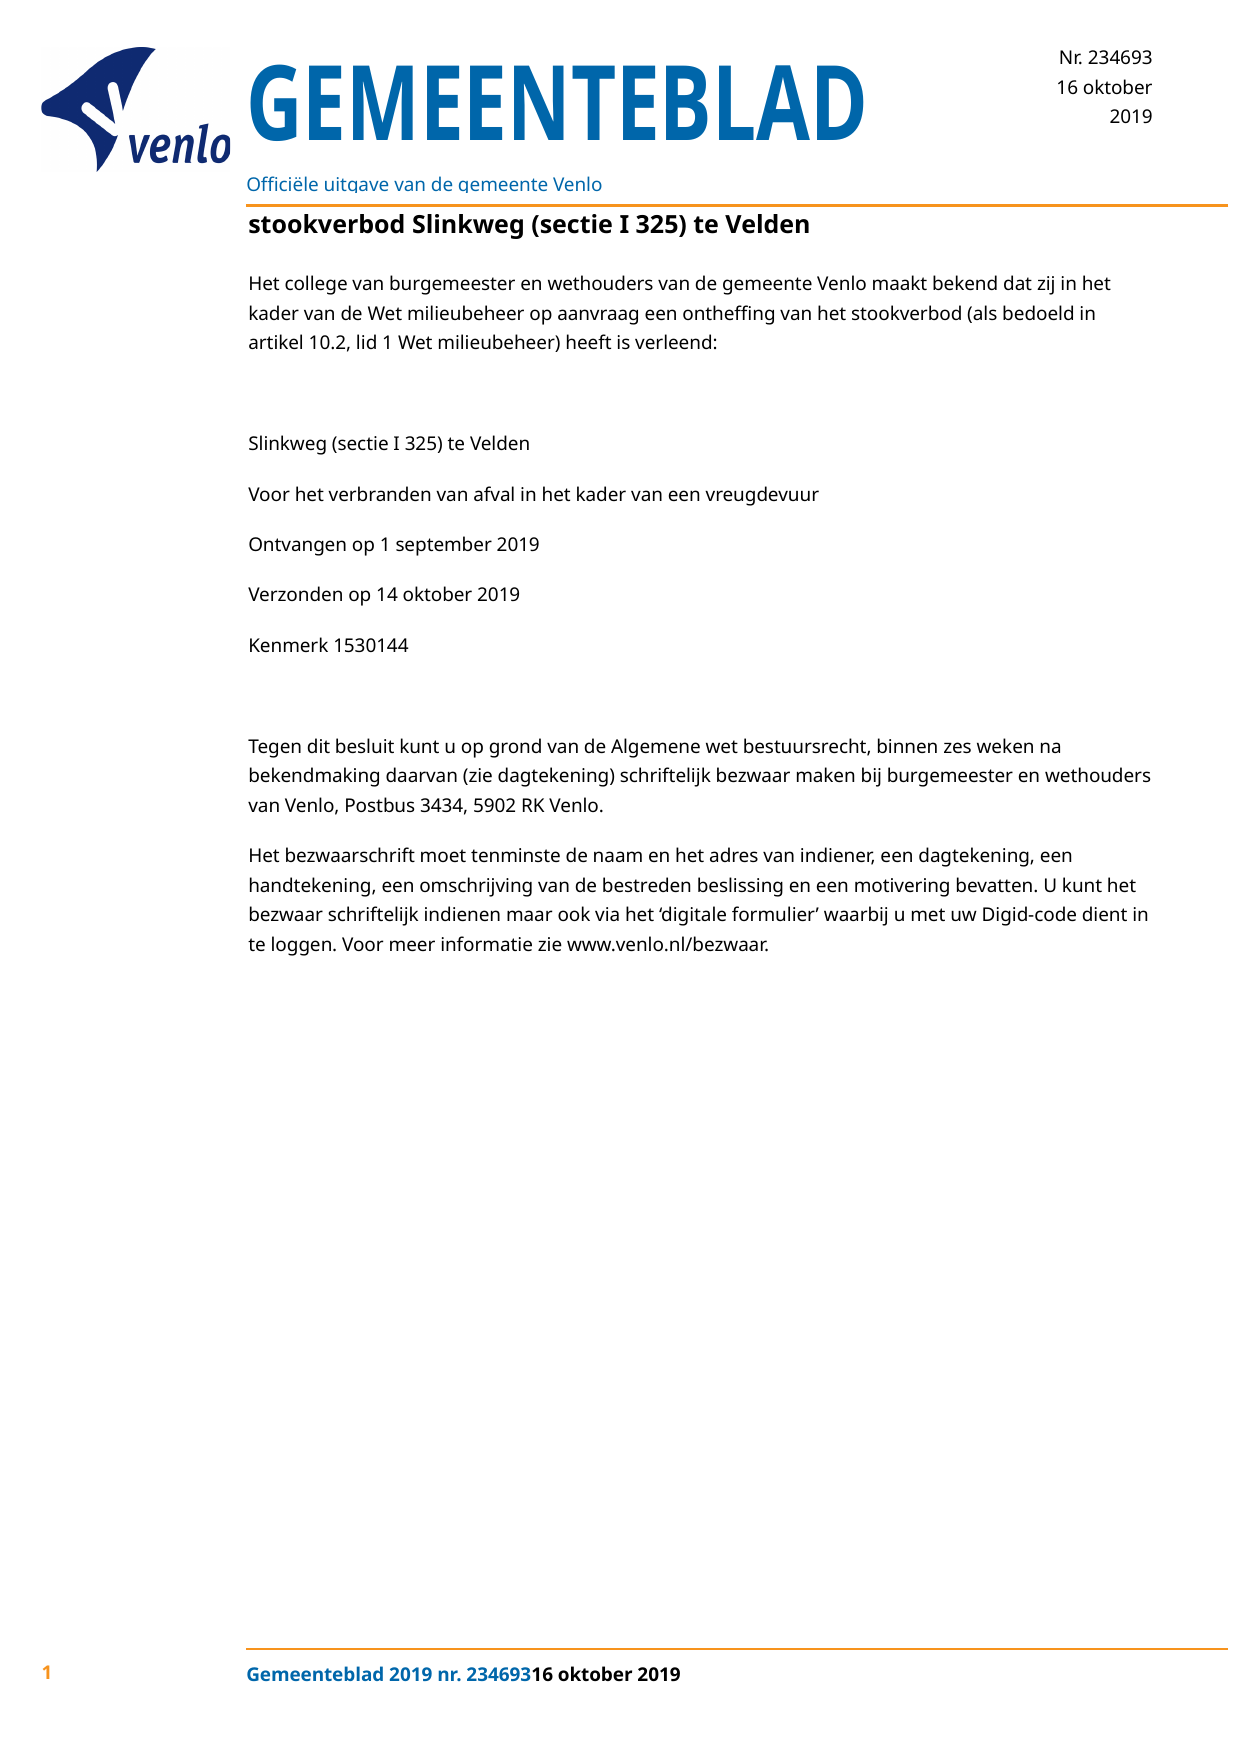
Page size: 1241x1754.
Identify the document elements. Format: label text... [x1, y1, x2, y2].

text Tegen dit besluit kunt u op grond van de Algemene wet bestuursrecht, binnen zes weken na bekendmaking daarvan (zie dagtekening) schriftelijk bezwaar maken bij burgemeester en wethouders van Venlo, Postbus 3434, 5902 RK Venlo. [248, 733, 1152, 818]
text Het bezwaarschrift moet tenminste de naam en het adres van indiener, een dagtekening, een handtekening, een omschrijving van de bestreden beslissing en een motivering bevatten. U kunt het bezwaar schriftelijk indienen maar ook via het ‘digitale formulier’ waarbij u met uw Digid-code dient in te loggen. Voor meer informatie zie www.venlo.nl/bezwaar. [248, 842, 1152, 957]
text Voor het verbranden van afval in het kader van een vreugdevuur [248, 481, 1152, 506]
text Ontvangen op 1 september 2019 [248, 531, 1152, 557]
text Verzonden op 14 oktober 2019 [248, 582, 1152, 607]
text Kenmerk 1530144 [248, 632, 1152, 658]
text stookverbod Slinkweg (sectie I 325) te Velden [248, 207, 1152, 241]
text Het college van burgemeester en wethouders van de gemeente Venlo maakt bekend dat zij in het kader van de Wet milieubeheer op aanvraag een ontheffing van het stookverbod (als bedoeld in artikel 10.2, lid 1 Wet milieubeheer) heeft is verleend: [248, 270, 1152, 355]
picture [41, 47, 231, 172]
text Slinkweg (sectie I 325) te Velden [248, 430, 1152, 456]
